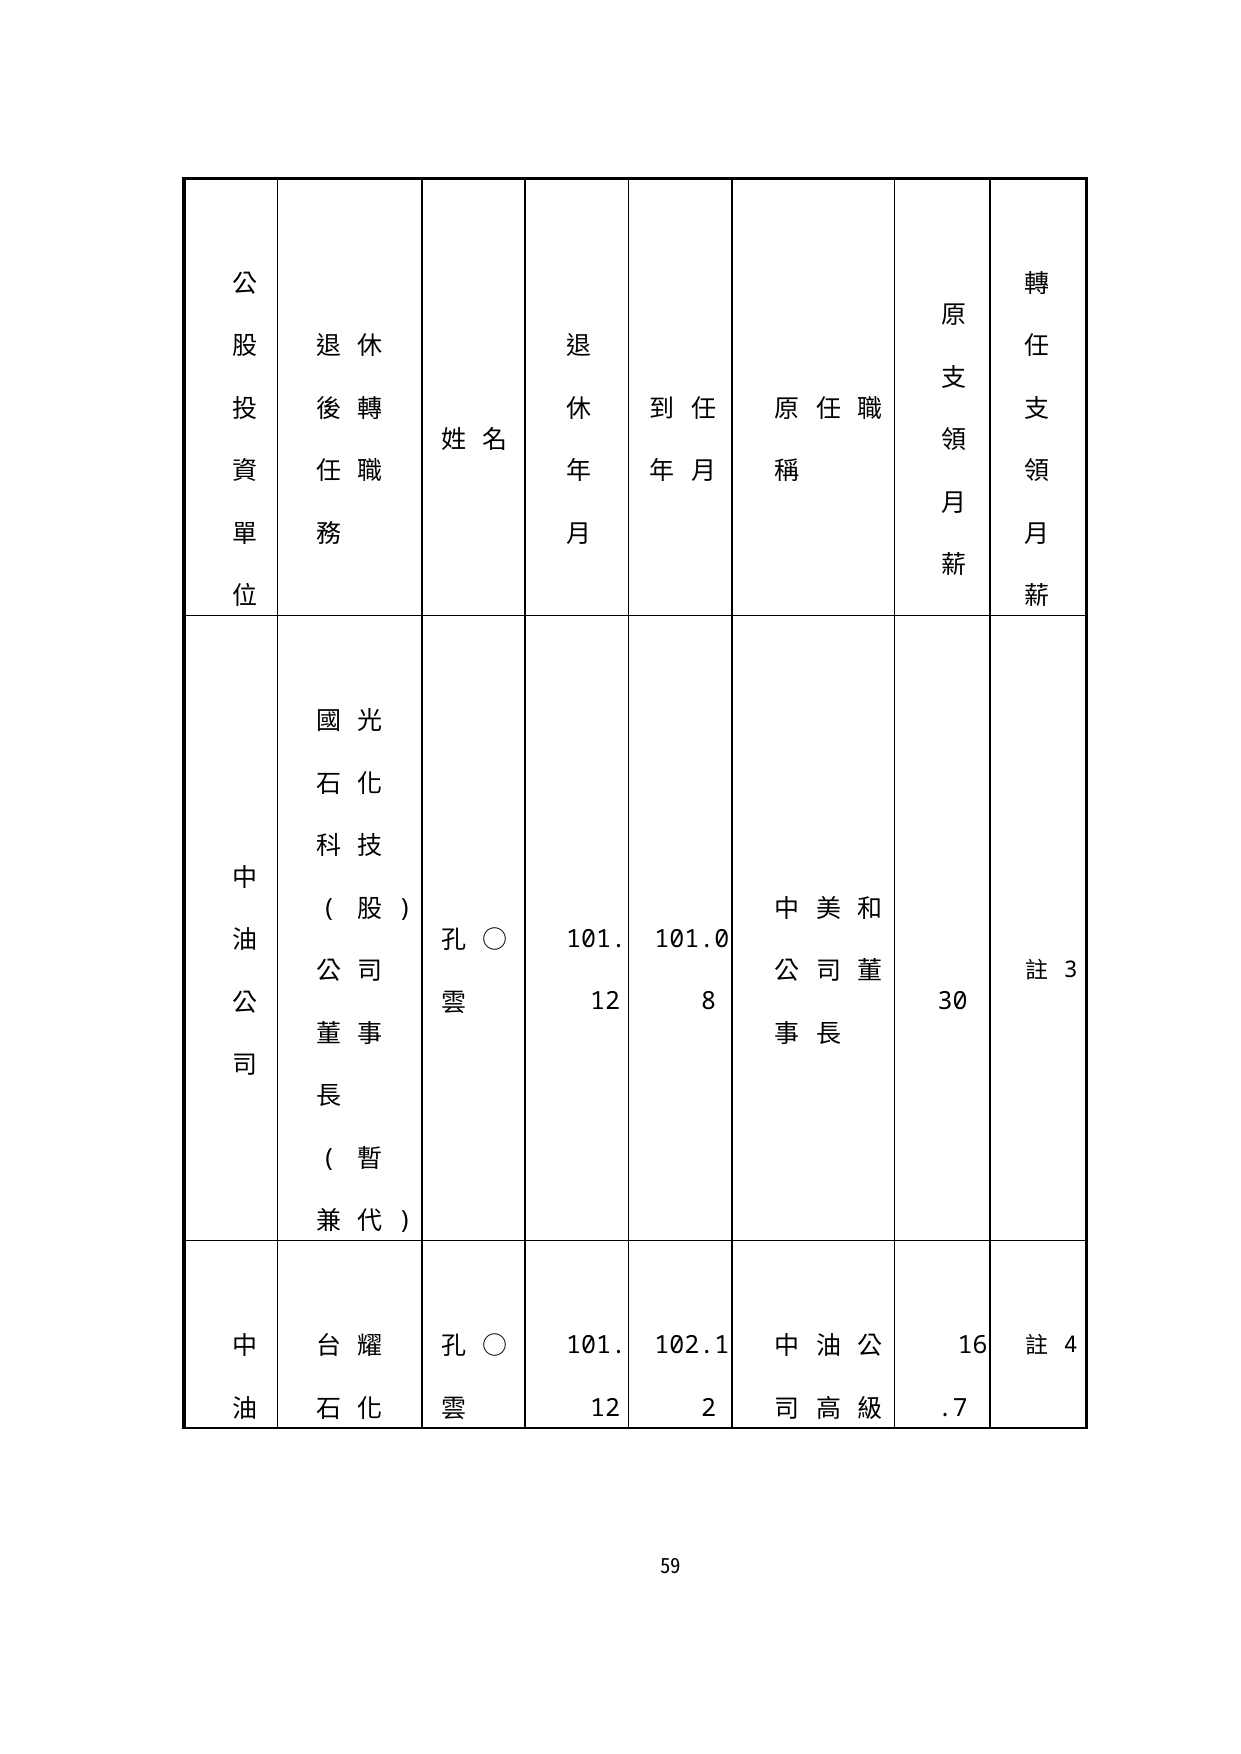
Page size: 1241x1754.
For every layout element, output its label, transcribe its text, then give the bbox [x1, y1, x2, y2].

table_header 公股投資單位 [186, 180, 277, 615]
table_cell 中油公司高級 [733, 1241, 894, 1427]
table_cell 101.12 [526, 616, 628, 1240]
table_cell 30 [895, 616, 989, 1240]
table_header 原支領月薪 [895, 180, 989, 615]
table_cell 註4 [991, 1241, 1085, 1427]
table_header 原任職稱 [733, 180, 894, 615]
table_header 退休年月 [526, 180, 628, 615]
table_cell 孔○雲 [423, 616, 524, 1240]
table_header 退休後轉任職務 [278, 180, 421, 615]
table_cell 101.12 [526, 1241, 628, 1427]
table_header 到任年月 [629, 180, 731, 615]
table_cell 101.08 [629, 616, 731, 1240]
table_cell 中油公司 [186, 616, 277, 1240]
table_header 轉任支領月薪 [991, 180, 1085, 615]
table_cell 孔○雲 [423, 1241, 524, 1427]
table_cell 註3 [991, 616, 1085, 1240]
table_cell 台耀石化 [278, 1241, 421, 1427]
table_header 姓名 [423, 180, 524, 615]
table_cell 中美和公司董事長 [733, 616, 894, 1240]
table_cell 國光石化科技(股)公司董事長(暫兼代) [278, 616, 421, 1240]
table_cell 16.7 [895, 1241, 989, 1427]
table_cell 中油 [186, 1241, 277, 1427]
table_cell 102.12 [629, 1241, 731, 1427]
